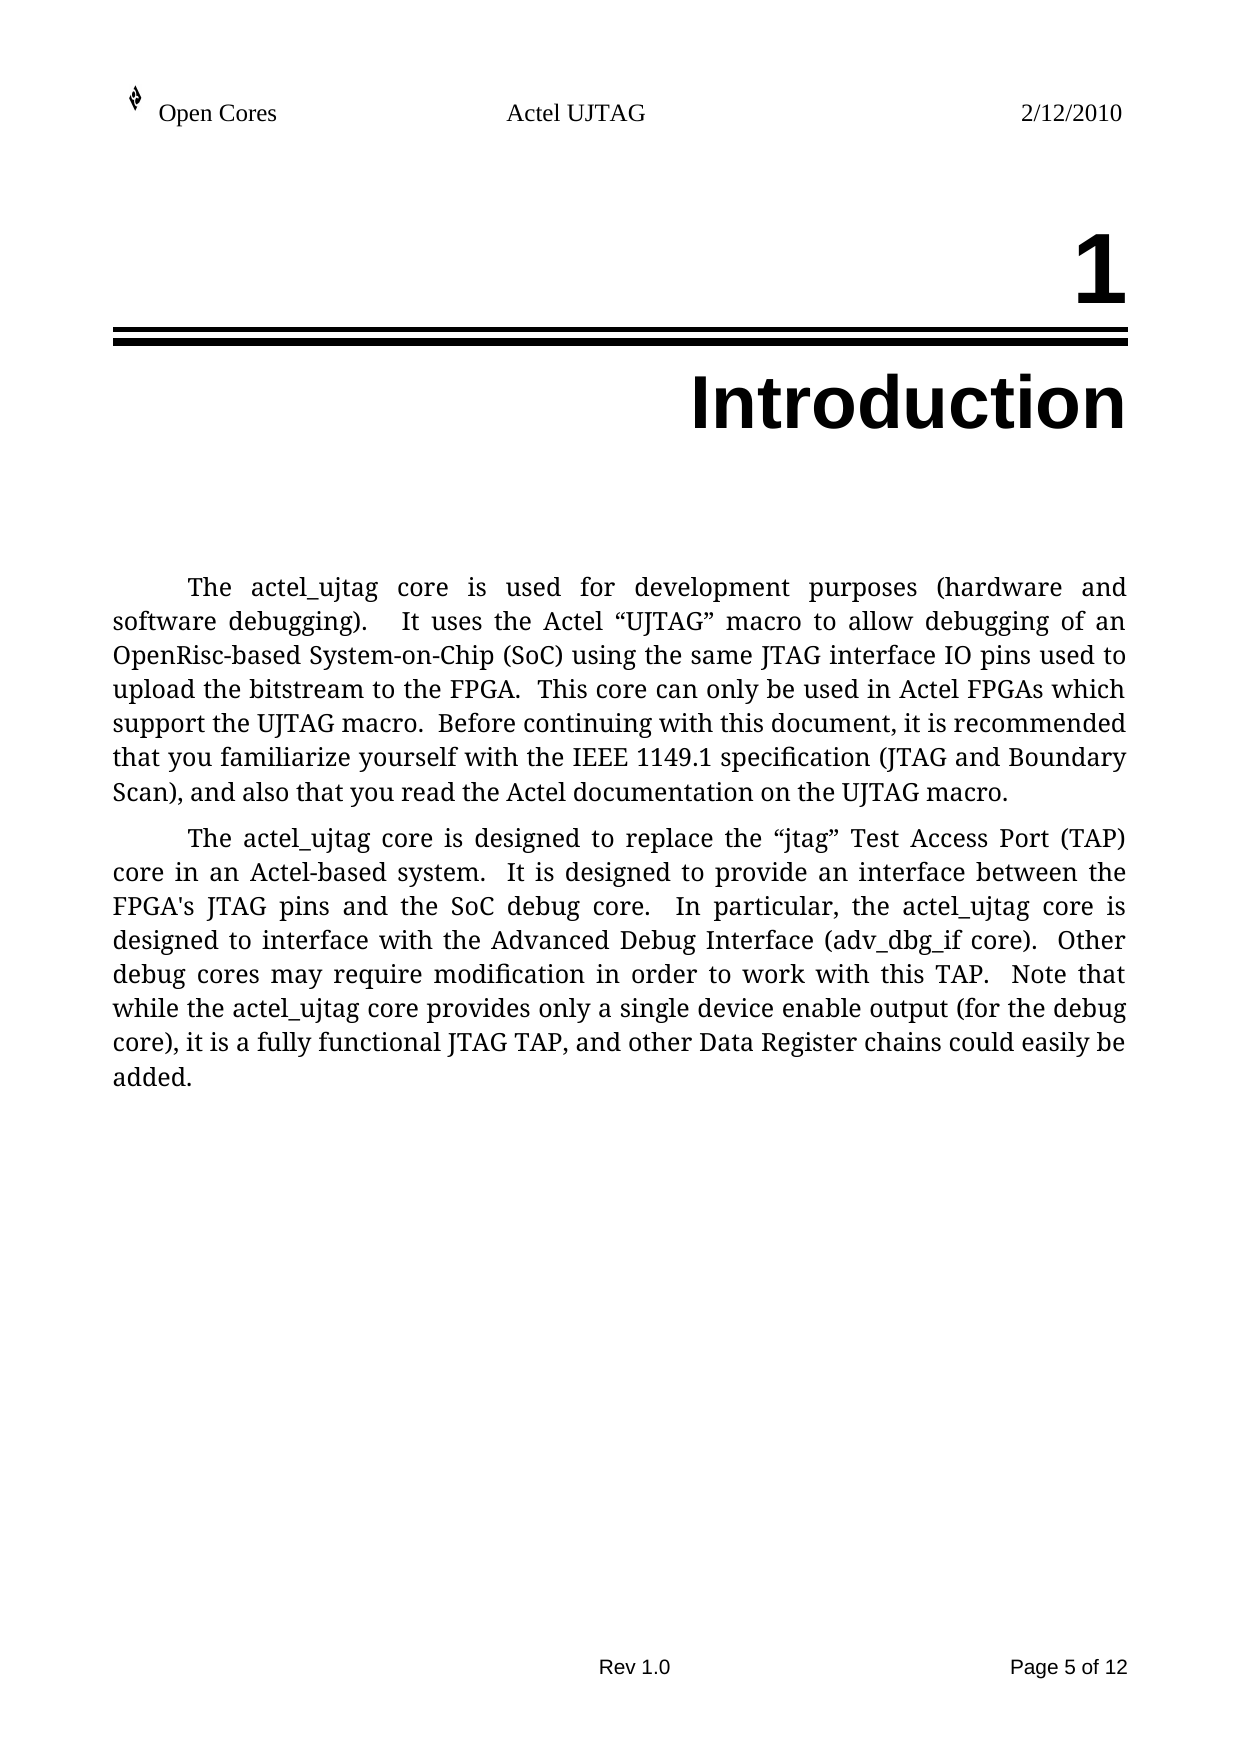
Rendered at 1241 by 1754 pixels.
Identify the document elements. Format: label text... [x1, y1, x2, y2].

text The actel_ujtag core is used for development purposes (hardware and software debugging). It uses the Actel “UJTAG” macro to allow debugging of an OpenRisc-based System-on-Chip (SoC) using the same JTAG interface IO pins used to upload the bitstream to the FPGA. This core can only be used in Actel FPGAs which support the UJTAG macro. Before continuing with this document, it is recommended that you familiarize yourself with the IEEE 1149.1 specification (JTAG and Boundary Scan), and also that you read the Actel documentation on the UJTAG macro. [112, 570, 1128, 808]
text The actel_ujtag core is designed to replace the “jtag” Test Access Port (TAP) core in an Actel-based system. It is designed to provide an interface between the FPGA's JTAG pins and the SoC debug core. In particular, the actel_ujtag core is designed to interface with the Advanced Debug Interface (adv_dbg_if core). Other debug cores may require modification in order to work with this TAP. Note that while the actel_ujtag core provides only a single device enable output (for the debug core), it is a fully functional JTAG TAP, and other Data Register chains could easily be added. [112, 821, 1128, 1093]
subtitle Introduction [112, 358, 1128, 445]
